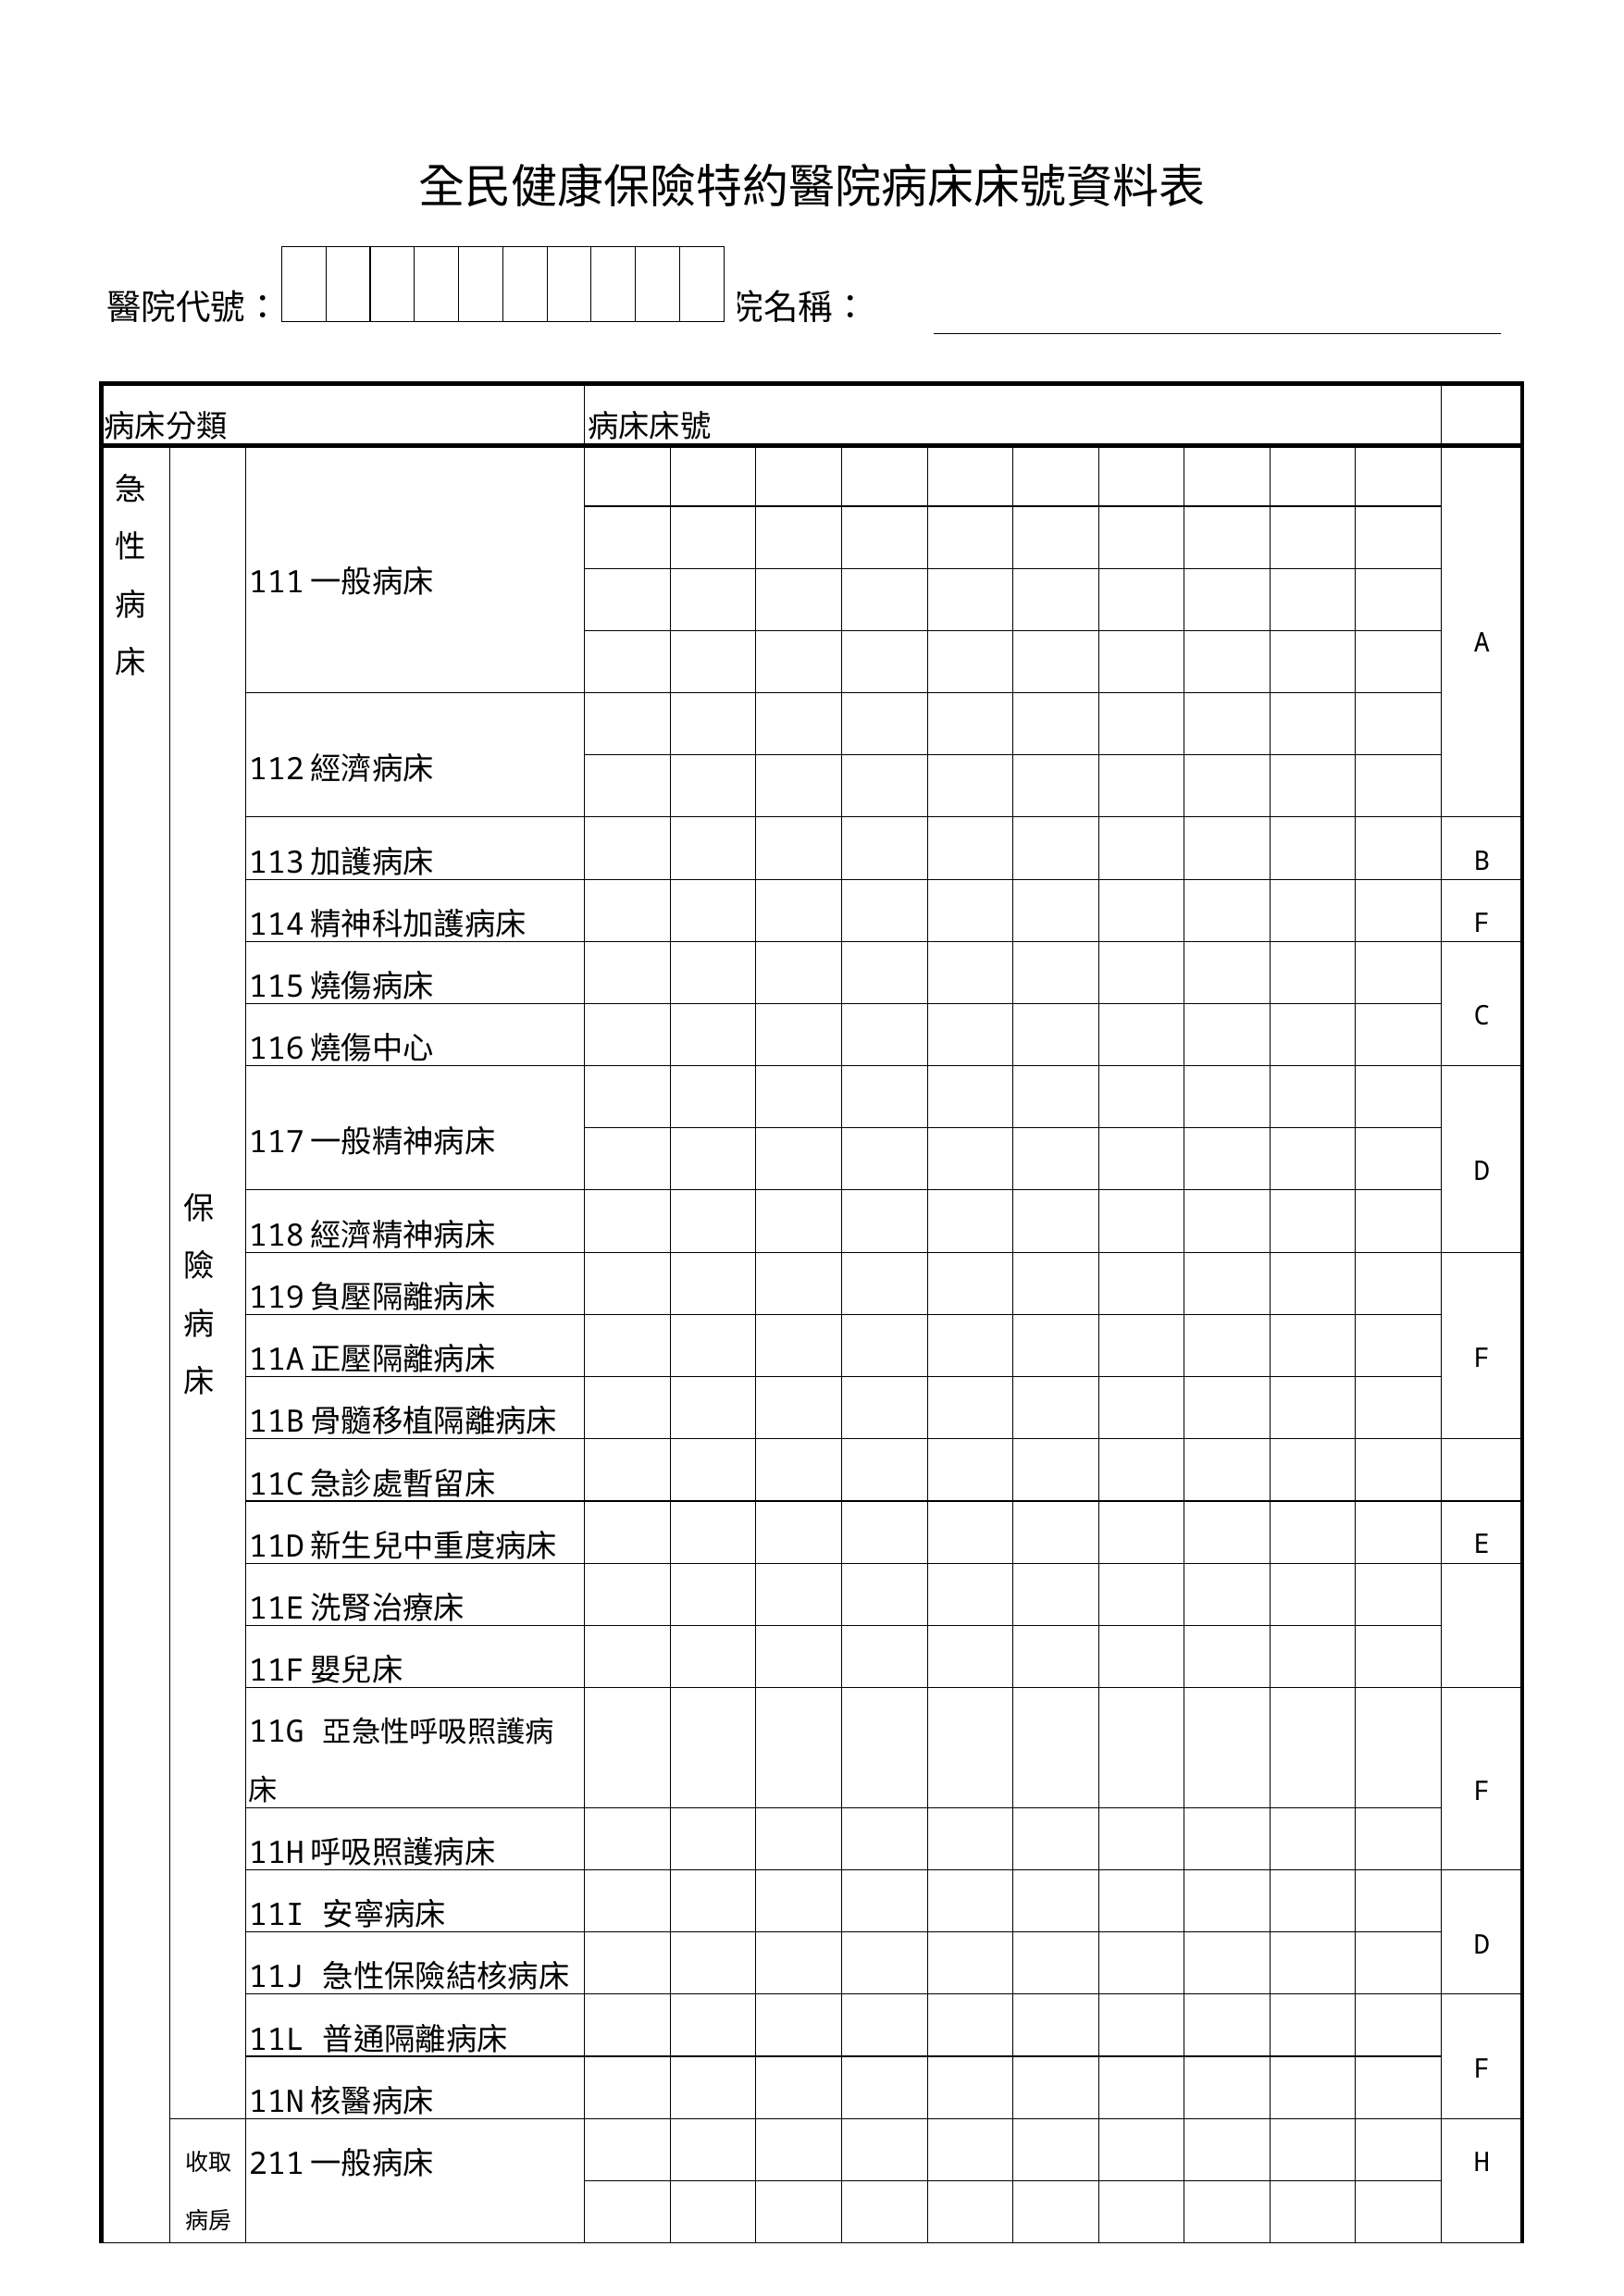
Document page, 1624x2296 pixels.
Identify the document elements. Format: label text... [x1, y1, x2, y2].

table_cell [1099, 1004, 1184, 1065]
table_cell [928, 942, 1012, 1003]
table_cell [1356, 2119, 1441, 2180]
table_cell [1356, 1377, 1441, 1438]
table_cell [756, 1994, 841, 2055]
table_cell [842, 1128, 927, 1189]
table_cell [1356, 1502, 1441, 1562]
table_cell [1356, 1870, 1441, 1931]
table_cell [1099, 1870, 1184, 1931]
table_cell [671, 507, 755, 567]
table_cell [1099, 1932, 1184, 1993]
table_cell [842, 1315, 927, 1376]
table_cell [1184, 1377, 1270, 1438]
table_cell 116燒傷中心 [246, 1004, 584, 1065]
table_cell [1356, 569, 1441, 630]
table_cell [1099, 569, 1184, 630]
table_cell [928, 1626, 1012, 1687]
table_cell [842, 1994, 927, 2055]
table_cell [842, 507, 927, 567]
table_cell [1184, 507, 1270, 567]
table_cell [1184, 755, 1270, 816]
table_cell [1099, 1994, 1184, 2055]
table_cell [671, 1253, 755, 1314]
table_cell [842, 569, 927, 630]
table_cell [1099, 1808, 1184, 1869]
table_cell [1099, 1564, 1184, 1625]
table_cell [1099, 2057, 1184, 2117]
table_cell [1099, 1439, 1184, 1500]
table_cell [671, 880, 755, 941]
table_cell [585, 1377, 670, 1438]
table_cell [1271, 1502, 1355, 1562]
table_cell 11H呼吸照護病床 [246, 1808, 584, 1869]
table_cell [756, 1439, 841, 1500]
table_cell [1099, 2119, 1184, 2180]
table_cell [1184, 1315, 1270, 1376]
table_cell [756, 507, 841, 567]
table_header [503, 247, 547, 321]
table_cell [1271, 817, 1355, 878]
table_cell 115燒傷病床 [246, 942, 584, 1003]
table_cell [1013, 631, 1098, 692]
table_cell [1013, 880, 1098, 941]
table_cell [1013, 569, 1098, 630]
table_cell [928, 1004, 1012, 1065]
table_cell C [1442, 942, 1520, 1065]
table_cell [1099, 1128, 1184, 1189]
table_cell [1184, 1128, 1270, 1189]
table_cell [756, 817, 841, 878]
table_cell [1184, 1626, 1270, 1687]
table_cell [1013, 1932, 1098, 1993]
table_cell [842, 1688, 927, 1807]
table_cell [1099, 942, 1184, 1003]
table_cell [1356, 755, 1441, 816]
table_cell [1271, 755, 1355, 816]
table_cell [1271, 1439, 1355, 1500]
table_cell [756, 1502, 841, 1562]
table_cell [756, 631, 841, 692]
table_cell [585, 2181, 670, 2242]
table_cell [1184, 1253, 1270, 1314]
table_cell [1013, 693, 1098, 754]
table_cell [928, 569, 1012, 630]
table_cell [928, 1439, 1012, 1500]
table_cell [842, 1808, 927, 1869]
table_header [415, 247, 458, 321]
table_cell [671, 942, 755, 1003]
table_cell [1271, 1377, 1355, 1438]
table_cell [1271, 2119, 1355, 2180]
table_cell [585, 755, 670, 816]
table_cell [756, 1626, 841, 1687]
table_cell [671, 693, 755, 754]
table_cell [1356, 1808, 1441, 1869]
table_cell [1184, 942, 1270, 1003]
table_cell [756, 2181, 841, 2242]
table_cell [1356, 1066, 1441, 1127]
table_cell [928, 1870, 1012, 1931]
table_cell [928, 880, 1012, 941]
table_cell [1442, 1564, 1520, 1687]
table_cell [671, 1870, 755, 1931]
table_cell [1184, 1994, 1270, 2055]
table_cell [1184, 1190, 1270, 1252]
table_cell [671, 569, 755, 630]
table_cell [756, 2119, 841, 2180]
table_cell 114精神科加護病床 [246, 880, 584, 941]
table_cell [842, 1004, 927, 1065]
table_cell [585, 1870, 670, 1931]
table_cell [1271, 1564, 1355, 1625]
table_cell 111一般病床 [246, 448, 584, 692]
table_cell [928, 1066, 1012, 1127]
table_cell [1356, 2181, 1441, 2242]
table_cell [756, 693, 841, 754]
table_cell [671, 1688, 755, 1807]
table_cell [585, 880, 670, 941]
table_cell [1013, 1066, 1098, 1127]
table_cell [1271, 942, 1355, 1003]
table_cell [756, 1128, 841, 1189]
table_cell 118經濟精神病床 [246, 1190, 584, 1252]
table_cell 11J 急性保險結核病床 [246, 1932, 584, 1993]
table_cell [671, 1377, 755, 1438]
table_cell [1013, 507, 1098, 567]
table_cell [842, 693, 927, 754]
table_cell [756, 880, 841, 941]
table_cell [585, 1502, 670, 1562]
table_cell [585, 2119, 670, 2180]
table_cell [585, 1004, 670, 1065]
table_cell [1356, 1253, 1441, 1314]
table_cell [1184, 1066, 1270, 1127]
table_cell F [1442, 880, 1520, 941]
table_cell [842, 2119, 927, 2180]
table_cell [928, 1932, 1012, 1993]
table_cell [1184, 448, 1270, 505]
table_cell [1013, 1564, 1098, 1625]
table_cell [1184, 880, 1270, 941]
table_header 病床分類 [104, 386, 584, 443]
table_cell 119負壓隔離病床 [246, 1253, 584, 1314]
table_cell [928, 1688, 1012, 1807]
table_cell [928, 1253, 1012, 1314]
table_cell [842, 817, 927, 878]
table_cell [756, 1315, 841, 1376]
table_cell [671, 1626, 755, 1687]
table_cell [1013, 1439, 1098, 1500]
table_cell [1013, 1688, 1098, 1807]
table_cell [928, 2057, 1012, 2117]
table_cell [1356, 1315, 1441, 1376]
table_cell [1356, 507, 1441, 567]
table_cell [585, 1066, 670, 1127]
table_cell [1184, 569, 1270, 630]
table_cell [1099, 448, 1184, 505]
table_cell [1099, 1626, 1184, 1687]
table_cell [842, 1377, 927, 1438]
table_cell [585, 1439, 670, 1500]
table_cell [928, 1564, 1012, 1625]
table_cell [1271, 1253, 1355, 1314]
table_header [636, 247, 679, 321]
table_cell [756, 1564, 841, 1625]
table_cell 保險病床 [170, 448, 245, 2117]
table_cell [585, 1932, 670, 1993]
table_cell [585, 569, 670, 630]
table_cell [842, 1870, 927, 1931]
table_cell [842, 2057, 927, 2117]
table_cell [1184, 693, 1270, 754]
table_header [680, 247, 724, 321]
table_header [371, 247, 414, 321]
table_cell [585, 1253, 670, 1314]
table_cell [842, 448, 927, 505]
table_cell [671, 755, 755, 816]
table_cell [928, 693, 1012, 754]
table_cell [1099, 1502, 1184, 1562]
table_cell [671, 1128, 755, 1189]
table_cell [1013, 1377, 1098, 1438]
table_cell [1013, 2181, 1098, 2242]
table_cell [1013, 817, 1098, 878]
table_cell [756, 1066, 841, 1127]
table_cell [671, 1439, 755, 1500]
table_cell [1271, 1004, 1355, 1065]
table_cell [585, 1994, 670, 2055]
table_cell [1184, 1808, 1270, 1869]
table_cell [671, 2057, 755, 2117]
table_cell [842, 1626, 927, 1687]
table_cell [756, 942, 841, 1003]
table_cell [585, 2057, 670, 2117]
table_cell [842, 1439, 927, 1500]
table_cell [1099, 1066, 1184, 1127]
table_cell [585, 1564, 670, 1625]
table_cell [1099, 2181, 1184, 2242]
table_cell [1271, 1190, 1355, 1252]
table_cell [842, 1564, 927, 1625]
table_cell [1184, 1439, 1270, 1500]
table_cell [1271, 1808, 1355, 1869]
table_cell [1013, 1315, 1098, 1376]
table_cell [585, 507, 670, 567]
table_cell [671, 1004, 755, 1065]
table_cell [1013, 1808, 1098, 1869]
table_cell [1356, 880, 1441, 941]
table_cell 11B骨髓移植隔離病床 [246, 1377, 584, 1438]
table_cell 11A正壓隔離病床 [246, 1315, 584, 1376]
table_cell [1013, 2119, 1098, 2180]
table_cell [928, 631, 1012, 692]
table_cell D [1442, 1870, 1520, 1993]
table_cell [1356, 1626, 1441, 1687]
table_cell [1013, 1994, 1098, 2055]
table_cell 11G 亞急性呼吸照護病床 [246, 1688, 584, 1807]
table_cell [1356, 1688, 1441, 1807]
table_cell [585, 1190, 670, 1252]
table_cell [928, 1994, 1012, 2055]
table_cell [1013, 942, 1098, 1003]
table_cell [928, 507, 1012, 567]
table_cell [1356, 1439, 1441, 1500]
table_header [591, 247, 635, 321]
table_cell 11I 安寧病床 [246, 1870, 584, 1931]
table_cell A [1442, 448, 1520, 816]
table_cell [1356, 1932, 1441, 1993]
table_cell [928, 1315, 1012, 1376]
table_cell [671, 448, 755, 505]
table_cell [756, 569, 841, 630]
table_cell [585, 942, 670, 1003]
table_cell [585, 1808, 670, 1869]
table_cell [1356, 2057, 1441, 2117]
table_cell [1184, 1688, 1270, 1807]
table_cell 11E洗腎治療床 [246, 1564, 584, 1625]
table_cell [842, 942, 927, 1003]
table_cell [756, 1932, 841, 1993]
table_cell [1099, 1253, 1184, 1314]
table_cell [1356, 1128, 1441, 1189]
table_cell [585, 1688, 670, 1807]
table_cell [1184, 1004, 1270, 1065]
table_cell F [1442, 1994, 1520, 2117]
table_cell [671, 2119, 755, 2180]
text 醫院代號： 醫院名稱： [55, 244, 1568, 331]
table_cell [671, 1994, 755, 2055]
table_header [548, 247, 590, 321]
table_cell [928, 448, 1012, 505]
table_cell [756, 1377, 841, 1438]
table_cell [1271, 1688, 1355, 1807]
table_cell [1271, 1128, 1355, 1189]
table_cell [842, 1190, 927, 1252]
table_cell [1013, 1253, 1098, 1314]
table_cell H [1442, 2119, 1520, 2242]
table_cell [585, 1315, 670, 1376]
table_cell [1271, 2181, 1355, 2242]
table_cell [842, 631, 927, 692]
table_cell 急性病床 [104, 448, 169, 2242]
table_cell [1184, 1870, 1270, 1931]
table_cell [671, 1808, 755, 1869]
table_cell [1099, 1190, 1184, 1252]
table_cell [756, 448, 841, 505]
table_cell [1099, 507, 1184, 567]
table_cell 11L 普通隔離病床 [246, 1994, 584, 2055]
table_cell [1013, 1004, 1098, 1065]
table_cell [585, 817, 670, 878]
table_cell E [1442, 1502, 1520, 1562]
table_cell [756, 1253, 841, 1314]
table_cell 11C急診處暫留床 [246, 1439, 584, 1500]
table_cell [671, 1315, 755, 1376]
table_cell [1356, 817, 1441, 878]
table_cell [1013, 1190, 1098, 1252]
table_cell [1184, 1564, 1270, 1625]
table_cell F [1442, 1688, 1520, 1869]
table_cell [928, 2181, 1012, 2242]
table_cell [1356, 448, 1441, 505]
table_cell [1013, 755, 1098, 816]
table_cell [842, 1066, 927, 1127]
table_cell [928, 755, 1012, 816]
table_cell [842, 880, 927, 941]
table_cell [671, 1932, 755, 1993]
table_cell [756, 2057, 841, 2117]
table_cell [756, 1004, 841, 1065]
table_cell [1013, 1502, 1098, 1562]
table_cell [1099, 1377, 1184, 1438]
table_cell [928, 817, 1012, 878]
table_header 病床床號 [585, 386, 1441, 443]
table_cell [671, 631, 755, 692]
table_cell 113加護病床 [246, 817, 584, 878]
text 全民健康保險特約醫院病床床號資料表 [55, 115, 1568, 230]
table_cell [1271, 631, 1355, 692]
table_cell [1099, 631, 1184, 692]
table_header [282, 247, 326, 321]
table_cell [756, 1190, 841, 1252]
table_cell 收取病房費差額病床 [170, 2119, 245, 2242]
table_cell [1271, 1066, 1355, 1127]
table_cell [1356, 942, 1441, 1003]
table_cell F [1442, 1253, 1520, 1438]
table_cell [1013, 1626, 1098, 1687]
table_cell [1013, 2057, 1098, 2117]
table_cell [1099, 755, 1184, 816]
table_cell 117一般精神病床 [246, 1066, 584, 1189]
table_cell [1271, 1870, 1355, 1931]
table_cell [1184, 2057, 1270, 2117]
table_cell [1271, 1932, 1355, 1993]
table_cell [585, 1626, 670, 1687]
table_cell B [1442, 817, 1520, 878]
table_cell [1184, 2119, 1270, 2180]
table_cell 211一般病床 [246, 2119, 584, 2242]
table_cell D [1442, 1066, 1520, 1252]
table_cell [1356, 1190, 1441, 1252]
table_cell [1271, 693, 1355, 754]
table_cell [1013, 448, 1098, 505]
table_cell [928, 1377, 1012, 1438]
table_cell [842, 1502, 927, 1562]
table_cell [671, 1564, 755, 1625]
table_cell [1184, 817, 1270, 878]
table_cell [1099, 880, 1184, 941]
table_cell [928, 1502, 1012, 1562]
table_cell [1442, 1439, 1520, 1500]
table_cell [585, 631, 670, 692]
table_cell [585, 448, 670, 505]
table_cell [1271, 2057, 1355, 2117]
table_cell [1099, 693, 1184, 754]
table_header [459, 247, 502, 321]
table_cell [928, 1808, 1012, 1869]
table_cell [671, 2181, 755, 2242]
table_cell [671, 817, 755, 878]
table_cell [671, 1190, 755, 1252]
table_cell [1271, 569, 1355, 630]
table_cell [1271, 507, 1355, 567]
table_cell [585, 693, 670, 754]
table_cell [671, 1502, 755, 1562]
table_cell [1271, 448, 1355, 505]
table_cell [756, 1808, 841, 1869]
table_cell [1356, 631, 1441, 692]
table_cell [756, 1870, 841, 1931]
table_cell [928, 1190, 1012, 1252]
table_cell [842, 2181, 927, 2242]
table_cell [1356, 1004, 1441, 1065]
table_cell [1271, 1626, 1355, 1687]
table_cell [1184, 2181, 1270, 2242]
table_cell 11N核醫病床 [246, 2057, 584, 2117]
table_cell [1184, 1932, 1270, 1993]
table_cell [1356, 1564, 1441, 1625]
table_cell [1184, 631, 1270, 692]
table_cell [842, 755, 927, 816]
table_cell [1356, 1994, 1441, 2055]
table_cell [1013, 1870, 1098, 1931]
table_cell 112經濟病床 [246, 693, 584, 816]
table_cell [928, 2119, 1012, 2180]
table_cell 11D新生兒中重度病床 [246, 1502, 584, 1562]
table_header [1442, 386, 1520, 443]
table_cell [842, 1253, 927, 1314]
table_cell [1099, 1688, 1184, 1807]
table_cell [1271, 880, 1355, 941]
table_header [327, 247, 369, 321]
table_cell 11F嬰兒床 [246, 1626, 584, 1687]
table_cell [756, 1688, 841, 1807]
table_cell [1099, 1315, 1184, 1376]
table_cell [1271, 1315, 1355, 1376]
table_cell [842, 1932, 927, 1993]
table_cell [1184, 1502, 1270, 1562]
table_cell [585, 1128, 670, 1189]
table_cell [756, 755, 841, 816]
table_cell [1013, 1128, 1098, 1189]
table_cell [671, 1066, 755, 1127]
table_cell [928, 1128, 1012, 1189]
table_cell [1356, 693, 1441, 754]
table_cell [1271, 1994, 1355, 2055]
table_cell [1099, 817, 1184, 878]
